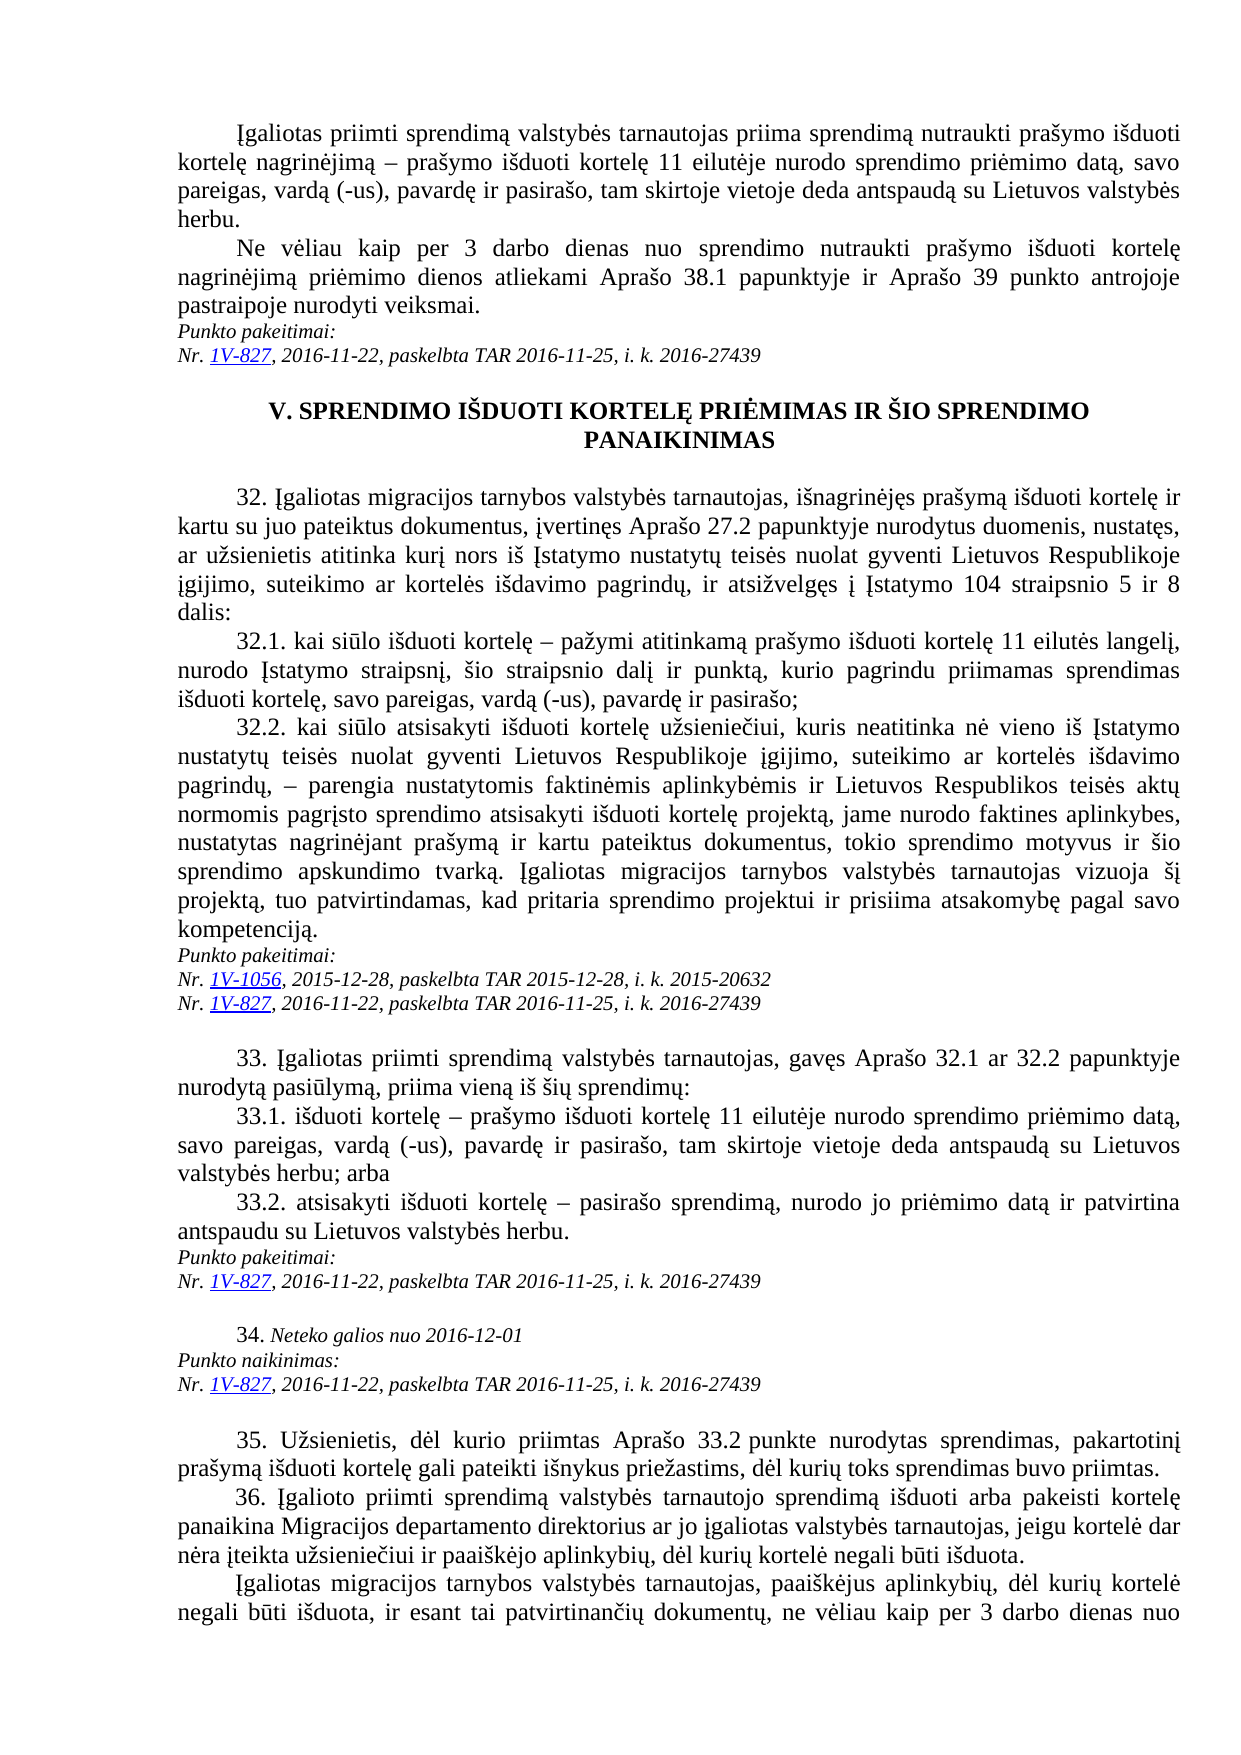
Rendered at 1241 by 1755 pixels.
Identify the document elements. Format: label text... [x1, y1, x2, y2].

text Punkto pakeitimai: [177, 1245, 1181, 1269]
text Nr. 1V-827, 2016-11-22, paskelbta TAR 2016-11-25, i. k. 2016-27439 [177, 991, 1181, 1015]
text 32.1. kai siūlo išduoti kortelę – pažymi atitinkamą prašymo išduoti kortelę 11 eilutės langelį, nurodo Įstatymo straipsnį, šio straipsnio dalį ir punktą, kurio pagrindu priimamas sprendimas išduoti kortelę, savo pareigas, vardą (-us), pavardę ir pasirašo; [177, 626, 1181, 712]
text 33.1. išduoti kortelę – prašymo išduoti kortelę 11 eilutėje nurodo sprendimo priėmimo datą, savo pareigas, vardą (-us), pavardę ir pasirašo, tam skirtoje vietoje deda antspaudą su Lietuvos valstybės herbu; arba [177, 1101, 1181, 1187]
text Įgaliotas priimti sprendimą valstybės tarnautojas priima sprendimą nutraukti prašymo išduoti kortelę nagrinėjimą – prašymo išduoti kortelę 11 eilutėje nurodo sprendimo priėmimo datą, savo pareigas, vardą (-us), pavardę ir pasirašo, tam skirtoje vietoje deda antspaudą su Lietuvos valstybės herbu. [177, 118, 1181, 233]
text V. SPRENDIMO IŠDUOTI KORTELĘ PRIĖMIMAS IR ŠIO SPRENDIMO PANAIKINIMAS [177, 396, 1181, 454]
text 33.2. atsisakyti išduoti kortelę – pasirašo sprendimą, nurodo jo priėmimo datą ir patvirtina antspaudu su Lietuvos valstybės herbu. [177, 1187, 1181, 1245]
text Nr. 1V-827, 2016-11-22, paskelbta TAR 2016-11-25, i. k. 2016-27439 [177, 1269, 1181, 1293]
text Ne vėliau kaip per 3 darbo dienas nuo sprendimo nutraukti prašymo išduoti kortelę nagrinėjimą priėmimo dienos atliekami Aprašo 38.1 papunktyje ir Aprašo 39 punkto antrojoje pastraipoje nurodyti veiksmai. [177, 233, 1181, 319]
text 32.2. kai siūlo atsisakyti išduoti kortelę užsieniečiui, kuris neatitinka nė vieno iš Įstatymo nustatytų teisės nuolat gyventi Lietuvos Respublikoje įgijimo, suteikimo ar kortelės išdavimo pagrindų, – parengia nustatytomis faktinėmis aplinkybėmis ir Lietuvos Respublikos teisės aktų normomis pagrįsto sprendimo atsisakyti išduoti kortelę projektą, jame nurodo faktines aplinkybes, nustatytas nagrinėjant prašymą ir kartu pateiktus dokumentus, tokio sprendimo motyvus ir šio sprendimo apskundimo tvarką. Įgaliotas migracijos tarnybos valstybės tarnautojas vizuoja šį projektą, tuo patvirtindamas, kad pritaria sprendimo projektui ir prisiima atsakomybę pagal savo kompetenciją. [177, 712, 1181, 942]
text Punkto pakeitimai: [177, 942, 1181, 967]
text 36. Įgalioto priimti sprendimą valstybės tarnautojo sprendimą išduoti arba pakeisti kortelę panaikina Migracijos departamento direktorius ar jo įgaliotas valstybės tarnautojas, jeigu kortelė dar nėra įteikta užsieniečiui ir paaiškėjo aplinkybių, dėl kurių kortelė negali būti išduota. [177, 1482, 1181, 1568]
text 34. Neteko galios nuo 2016-12-01 [177, 1322, 1181, 1348]
text Įgaliotas migracijos tarnybos valstybės tarnautojas, paaiškėjus aplinkybių, dėl kurių kortelė negali būti išduota, ir esant tai patvirtinančių dokumentų, ne vėliau kaip per 3 darbo dienas nuo [177, 1568, 1181, 1626]
text 32. Įgaliotas migracijos tarnybos valstybės tarnautojas, išnagrinėjęs prašymą išduoti kortelę ir kartu su juo pateiktus dokumentus, įvertinęs Aprašo 27.2 papunktyje nurodytus duomenis, nustatęs, ar užsienietis atitinka kurį nors iš Įstatymo nustatytų teisės nuolat gyventi Lietuvos Respublikoje įgijimo, suteikimo ar kortelės išdavimo pagrindų, ir atsižvelgęs į Įstatymo 104 straipsnio 5 ir 8 dalis: [177, 482, 1181, 626]
text Nr. 1V-827, 2016-11-22, paskelbta TAR 2016-11-25, i. k. 2016-27439 [177, 1372, 1181, 1396]
text 33. Įgaliotas priimti sprendimą valstybės tarnautojas, gavęs Aprašo 32.1 ar 32.2 papunktyje nurodytą pasiūlymą, priima vieną iš šių sprendimų: [177, 1043, 1181, 1101]
text 35. Užsienietis, dėl kurio priimtas Aprašo 33.2 punkte nurodytas sprendimas, pakartotinį prašymą išduoti kortelę gali pateikti išnykus priežastims, dėl kurių toks sprendimas buvo priimtas. [177, 1425, 1181, 1482]
text Nr. 1V-1056, 2015-12-28, paskelbta TAR 2015-12-28, i. k. 2015-20632 [177, 967, 1181, 991]
text Punkto pakeitimai: [177, 319, 1181, 343]
text Punkto naikinimas: [177, 1348, 1181, 1372]
text Nr. 1V-827, 2016-11-22, paskelbta TAR 2016-11-25, i. k. 2016-27439 [177, 343, 1181, 367]
